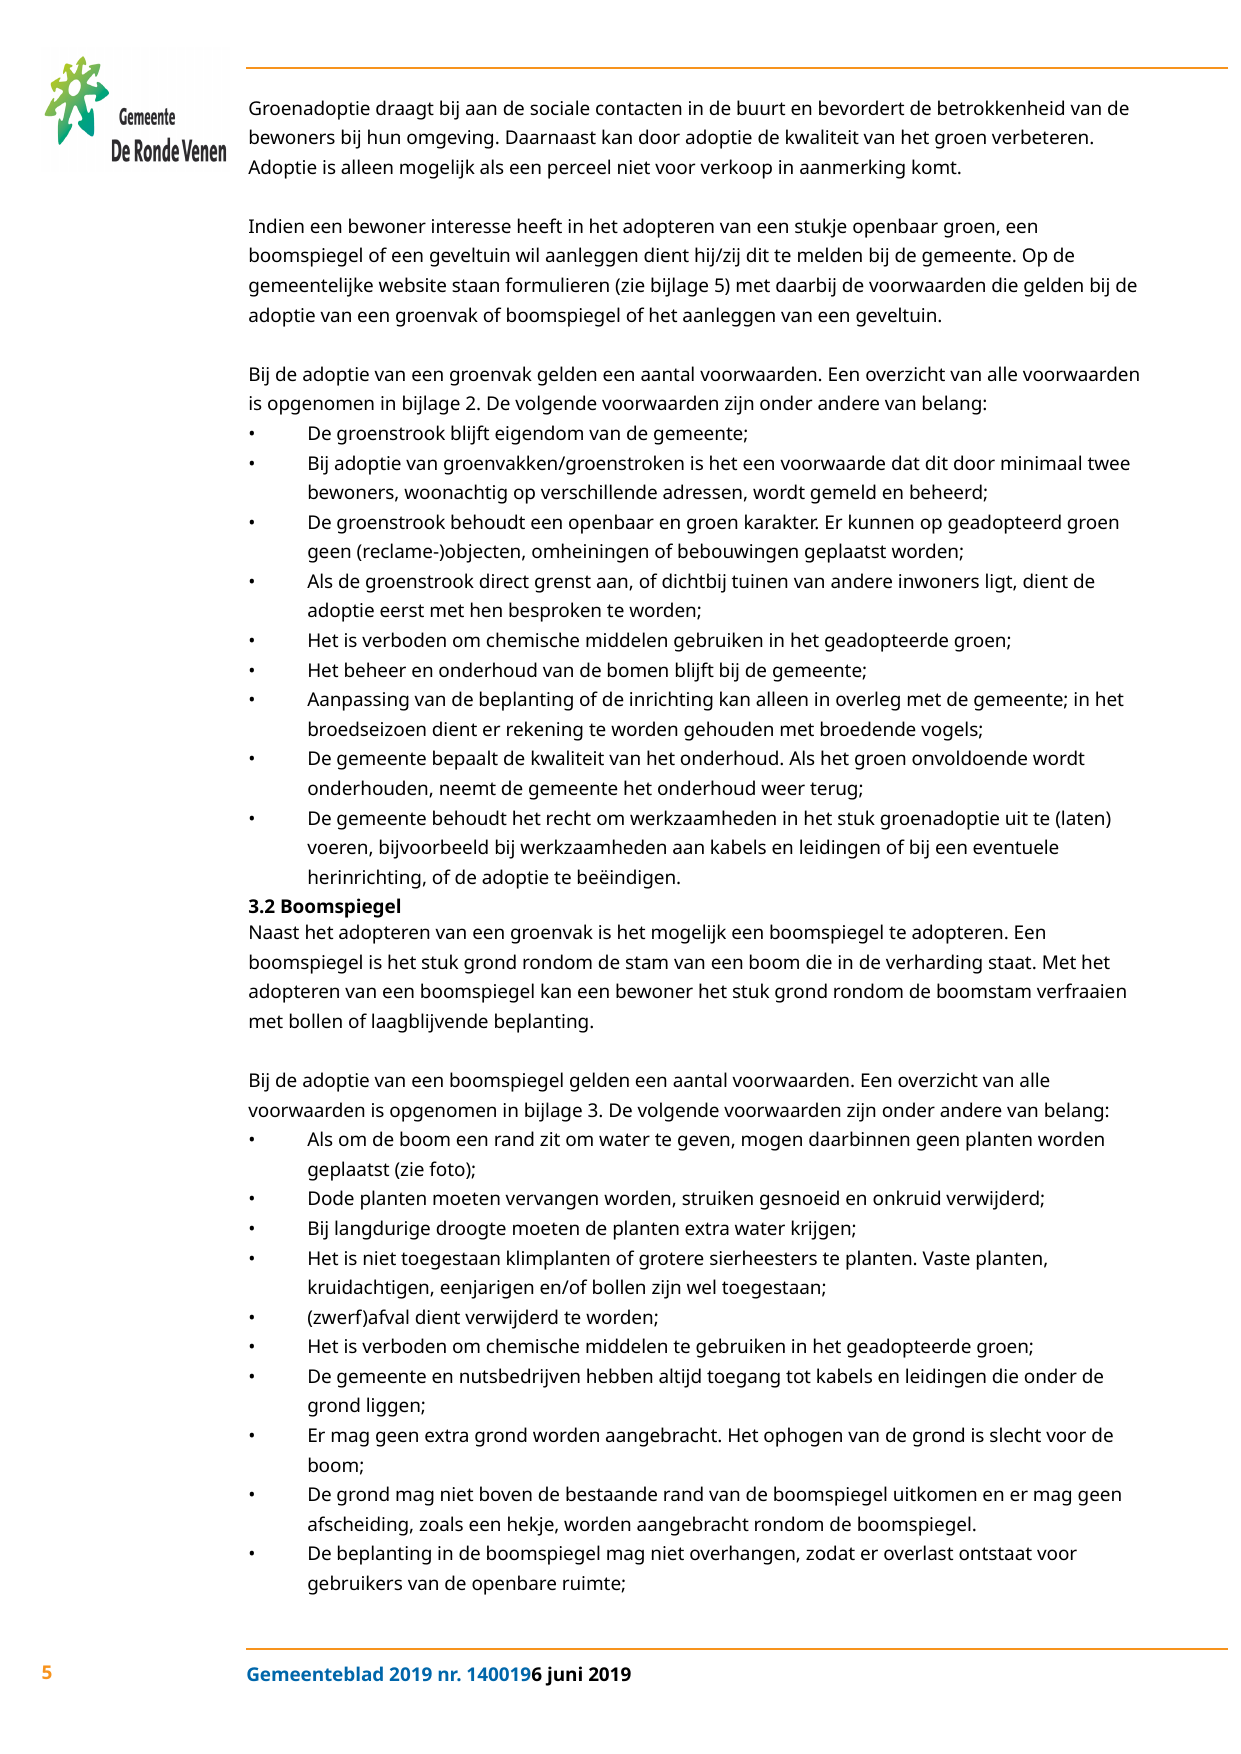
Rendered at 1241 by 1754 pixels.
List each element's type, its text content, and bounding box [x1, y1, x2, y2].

text Indien een bewoner interesse heeft in het adopteren van een stukje openbaar groen, een boomspiegel of een geveltuin wil aanleggen dient hij/zij dit te melden bij de gemeente. Op de gemeentelijke website staan formulieren (zie bijlage 5) met daarbij de voorwaarden die gelden bij de adoptie van een groenvak of boomspiegel of het aanleggen van een geveltuin. [248, 213, 1152, 328]
list Als de groenstrook direct grenst aan, of dichtbij tuinen van andere inwoners ligt, dient de adoptie eerst met hen besproken te worden; [248, 568, 1152, 623]
list De groenstrook behoudt een openbaar en groen karakter. Er kunnen op geadopteerd groen geen (reclame-)objecten, omheiningen of bebouwingen geplaatst worden; [248, 509, 1152, 564]
picture [41, 47, 231, 172]
list Als om de boom een rand zit om water te geven, mogen daarbinnen geen planten worden geplaatst (zie foto); [248, 1126, 1152, 1182]
list De grond mag niet boven de bestaande rand van de boomspiegel uitkomen en er mag geen afscheiding, zoals een hekje, worden aangebracht rondom de boomspiegel. [248, 1481, 1152, 1537]
text 3.2 Boomspiegel [248, 893, 1152, 919]
list Het beheer en onderhoud van de bomen blijft bij de gemeente; [248, 657, 1152, 683]
list Het is niet toegestaan klimplanten of grotere sierheesters te planten. Vaste planten, kruidachtigen, eenjarigen en/of bollen zijn wel toegestaan; [248, 1245, 1152, 1300]
list Het is verboden om chemische middelen te gebruiken in het geadopteerde groen; [248, 1333, 1152, 1359]
list Bij langdurige droogte moeten de planten extra water krijgen; [248, 1215, 1152, 1241]
list De gemeente en nutsbedrijven hebben altijd toegang tot kabels en leidingen die onder de grond liggen; [248, 1363, 1152, 1418]
list Het is verboden om chemische middelen gebruiken in het geadopteerde groen; [248, 627, 1152, 653]
text Bij de adoptie van een groenvak gelden een aantal voorwaarden. Een overzicht van alle voorwaarden is opgenomen in bijlage 2. De volgende voorwaarden zijn onder andere van belang: [248, 361, 1152, 416]
list Dode planten moeten vervangen worden, struiken gesnoeid en onkruid verwijderd; [248, 1186, 1152, 1211]
list De gemeente bepaalt de kwaliteit van het onderhoud. Als het groen onvoldoende wordt onderhouden, neemt de gemeente het onderhoud weer terug; [248, 746, 1152, 801]
list De gemeente behoudt het recht om werkzaamheden in het stuk groenadoptie uit te (laten) voeren, bijvoorbeeld bij werkzaamheden aan kabels en leidingen of bij een eventuele herinrichting, of de adoptie te beëindigen. [248, 805, 1152, 890]
text Naast het adopteren van een groenvak is het mogelijk een boomspiegel te adopteren. Een boomspiegel is het stuk grond rondom de stam van een boom die in de verharding staat. Met het adopteren van een boomspiegel kan een bewoner het stuk grond rondom de boomstam verfraaien met bollen of laagblijvende beplanting. [248, 919, 1152, 1034]
text Groenadoptie draagt bij aan de sociale contacten in de buurt en bevordert de betrokkenheid van de bewoners bij hun omgeving. Daarnaast kan door adoptie de kwaliteit van het groen verbeteren. Adoptie is alleen mogelijk als een perceel niet voor verkoop in aanmerking komt. [248, 95, 1152, 180]
list Aanpassing van de beplanting of de inrichting kan alleen in overleg met de gemeente; in het broedseizoen dient er rekening te worden gehouden met broedende vogels; [248, 686, 1152, 742]
list Er mag geen extra grond worden aangebracht. Het ophogen van de grond is slecht voor de boom; [248, 1422, 1152, 1477]
list De beplanting in de boomspiegel mag niet overhangen, zodat er overlast ontstaat voor gebruikers van de openbare ruimte; [248, 1541, 1152, 1596]
list (zwerf)afval dient verwijderd te worden; [248, 1304, 1152, 1329]
list De groenstrook blijft eigendom van de gemeente; [248, 420, 1152, 446]
list Bij adoptie van groenvakken/groenstroken is het een voorwaarde dat dit door minimaal twee bewoners, woonachtig op verschillende adressen, wordt gemeld en beheerd; [248, 450, 1152, 505]
text Bij de adoptie van een boomspiegel gelden een aantal voorwaarden. Een overzicht van alle voorwaarden is opgenomen in bijlage 3. De volgende voorwaarden zijn onder andere van belang: [248, 1067, 1152, 1122]
